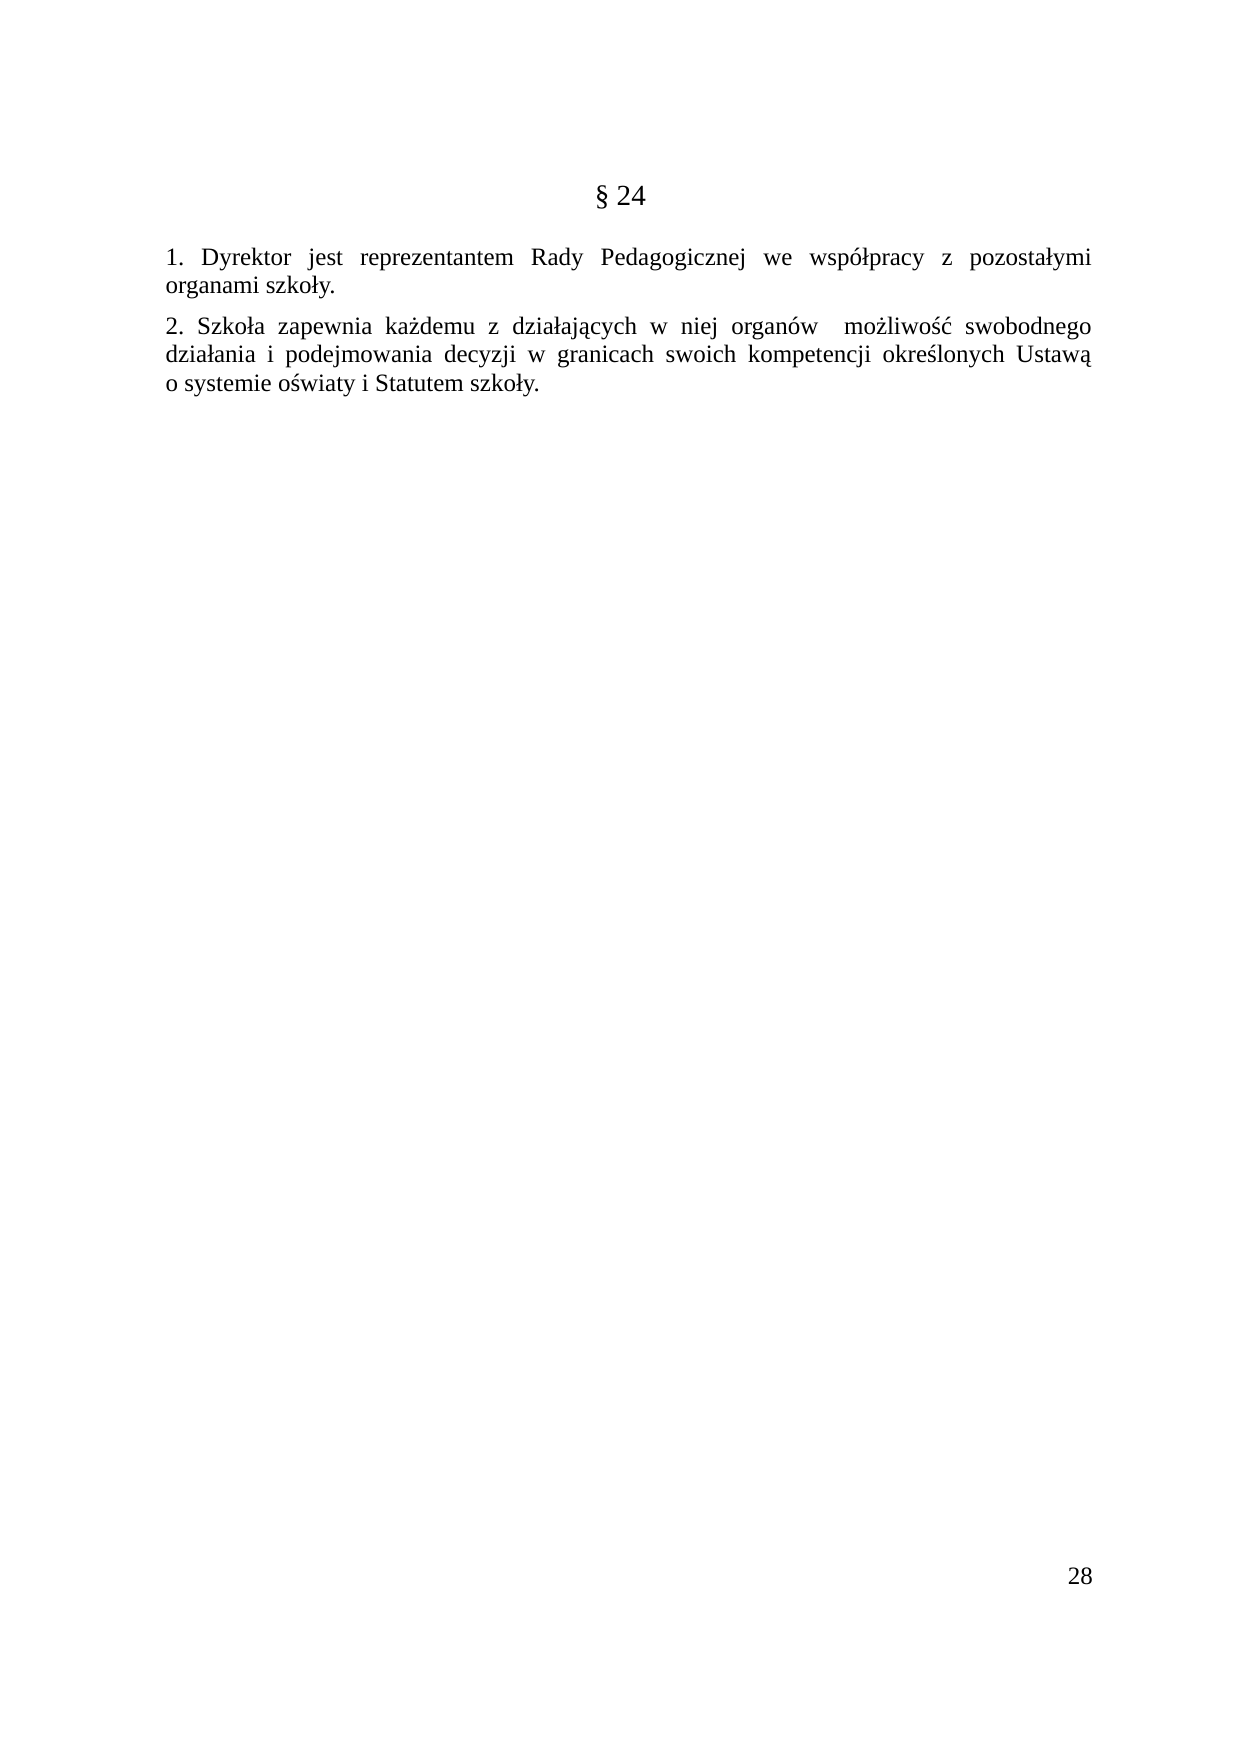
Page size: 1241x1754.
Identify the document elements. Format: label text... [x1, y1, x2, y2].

subtitle 2. Szkoła zapewnia każdemu z działających w niej organów możliwość swobodnego działania i podejmowania decyzji w granicach swoich kompetencji określonych Ustawą o systemie oświaty i Statutem szkoły. [165, 311, 1092, 397]
subtitle 1. Dyrektor jest reprezentantem Rady Pedagogicznej we współpracy z pozostałymi organami szkoły. [165, 242, 1092, 299]
subtitle § 24 [148, 178, 1092, 212]
